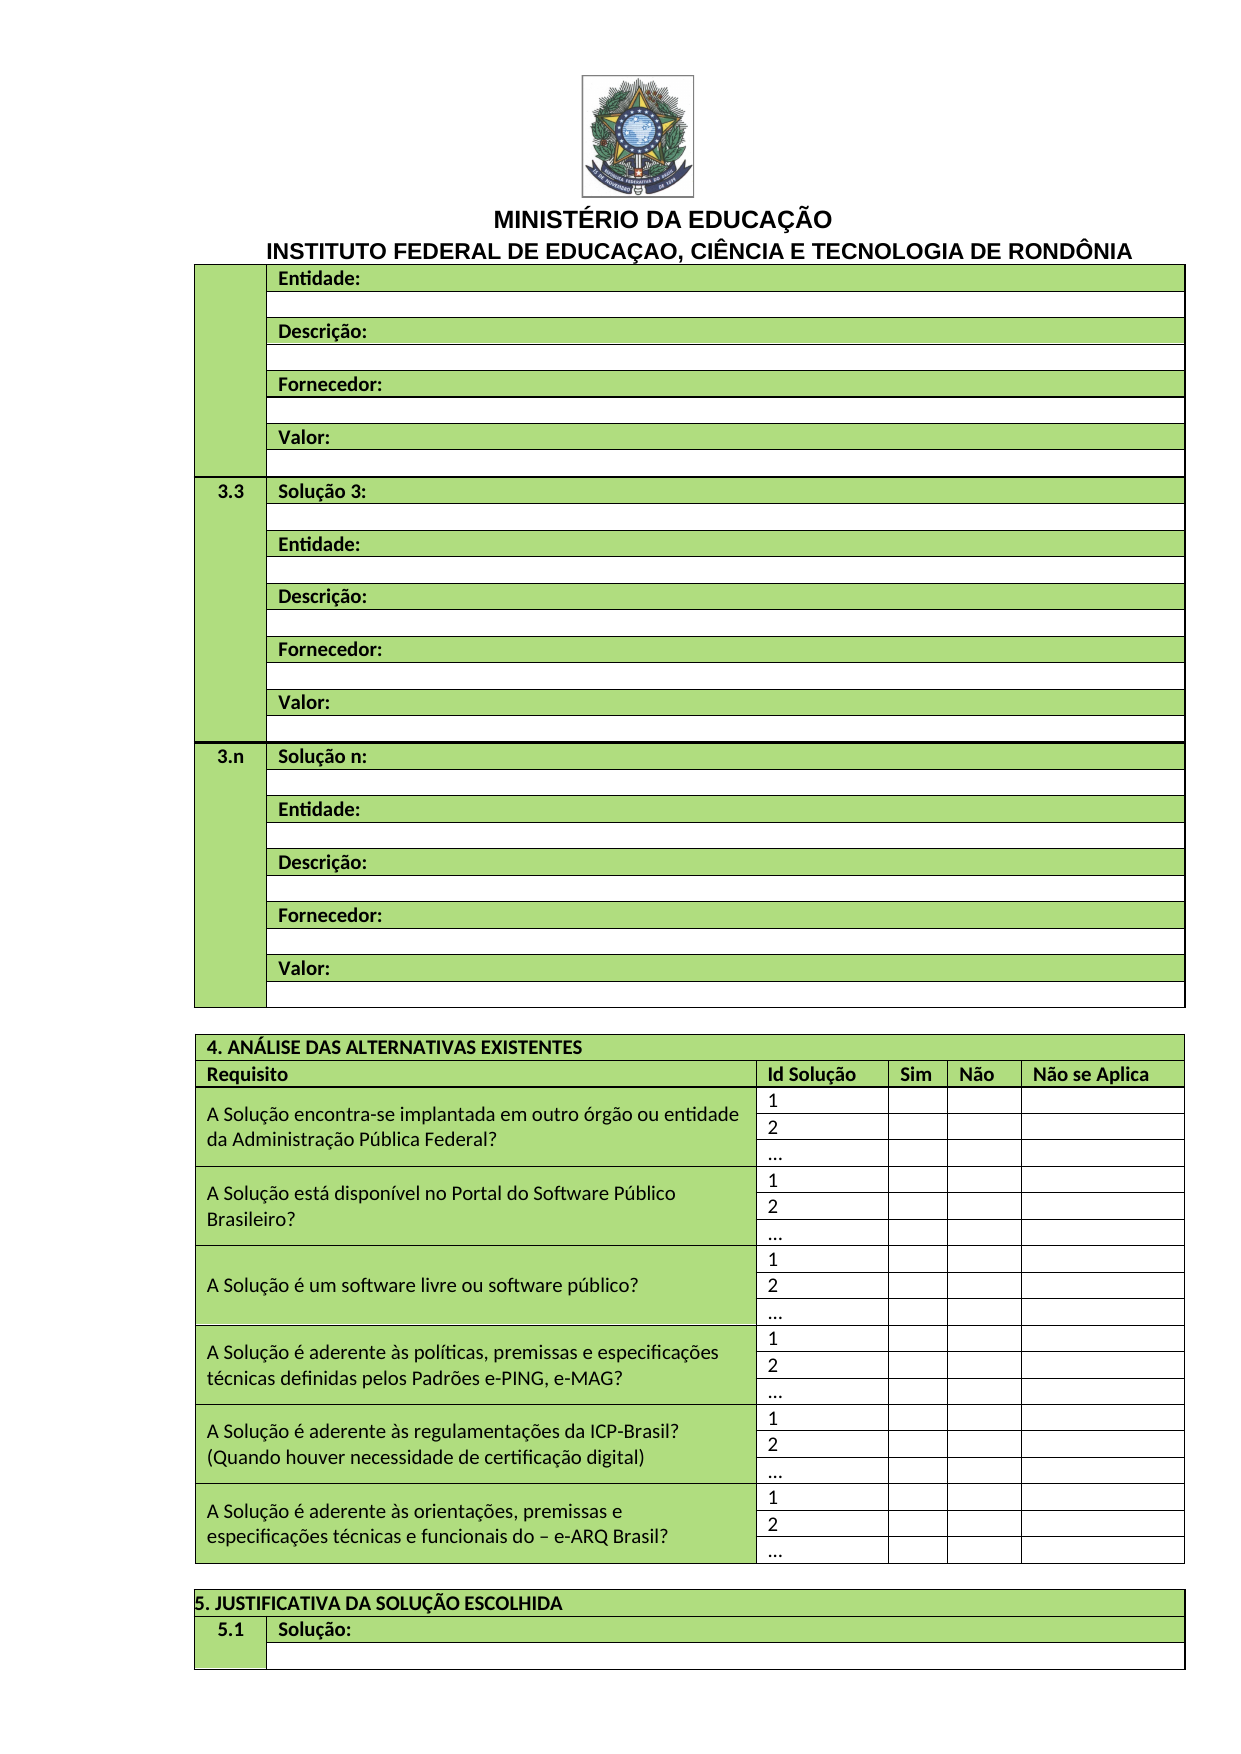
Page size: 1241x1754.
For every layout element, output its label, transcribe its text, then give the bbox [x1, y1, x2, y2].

table_header 4. ANÁLISE DAS ALTERNATIVAS EXISTENTES [196, 1035, 1184, 1060]
table_cell [948, 1379, 1021, 1404]
table_cell [267, 982, 1184, 1007]
table_cell [948, 1537, 1021, 1563]
table_cell Id Solução [757, 1061, 888, 1086]
table_cell [948, 1193, 1021, 1219]
table_cell [267, 929, 1184, 954]
table_cell [948, 1458, 1021, 1483]
table_cell [948, 1431, 1021, 1457]
table_cell [1022, 1273, 1184, 1298]
table_cell Entidade: [267, 796, 1184, 822]
table_cell [948, 1511, 1021, 1536]
table_cell [1022, 1246, 1184, 1272]
table_cell A Solução está disponível no Portal do Software Público Brasileiro? [196, 1167, 756, 1245]
table_cell Fornecedor: [267, 902, 1184, 928]
table_cell Entidade: [267, 531, 1184, 556]
table_cell 2 [757, 1273, 888, 1298]
table_cell [948, 1352, 1021, 1377]
table_cell 5.1 [195, 1617, 266, 1668]
table_cell [889, 1405, 947, 1430]
table_cell [948, 1326, 1021, 1351]
table_cell [889, 1352, 947, 1377]
table_cell 1 [757, 1246, 888, 1272]
table_cell [948, 1299, 1021, 1324]
table_cell [267, 398, 1184, 423]
table_cell Requisito [196, 1061, 756, 1086]
table_cell [889, 1114, 947, 1139]
table_cell [948, 1140, 1021, 1166]
table_cell [948, 1273, 1021, 1298]
table_cell 1 [757, 1088, 888, 1113]
table_cell [889, 1140, 947, 1166]
table_cell [267, 292, 1184, 317]
table_cell 2 [757, 1352, 888, 1377]
table_cell ... [757, 1458, 888, 1483]
table_cell [267, 557, 1184, 583]
table_cell [267, 716, 1184, 741]
table_cell [889, 1246, 947, 1272]
table_cell ... [757, 1537, 888, 1563]
table_cell [1022, 1114, 1184, 1139]
table_cell [1022, 1167, 1184, 1192]
table_cell [1022, 1431, 1184, 1457]
table_header [195, 265, 266, 476]
table_cell [948, 1246, 1021, 1272]
table_cell [267, 345, 1184, 370]
table_cell [948, 1220, 1021, 1245]
table_cell [1022, 1458, 1184, 1483]
table_header 3.n [195, 744, 266, 1007]
table_cell Não se Aplica [1022, 1061, 1184, 1086]
table_cell ... [757, 1299, 888, 1324]
table_cell [889, 1511, 947, 1536]
table_cell [948, 1088, 1021, 1113]
table_cell A Solução encontra-se implantada em outro órgão ou entidade da Administração Pública Federal? [196, 1088, 756, 1166]
table_cell [267, 504, 1184, 530]
table_cell 2 [757, 1193, 888, 1219]
table_cell 1 [757, 1405, 888, 1430]
picture [581, 75, 695, 198]
table_cell [889, 1167, 947, 1192]
table_header 3.3 [195, 478, 266, 741]
table_cell A Solução é aderente às regulamentações da ICP-Brasil? (Quando houver necessidade de certificação digital) [196, 1405, 756, 1483]
table_cell Entidade: [267, 265, 1184, 291]
table_cell [1022, 1379, 1184, 1404]
table_header 5. JUSTIFICATIVA DA SOLUÇÃO ESCOLHIDA [195, 1590, 1184, 1616]
table_cell [889, 1379, 947, 1404]
table_cell Fornecedor: [267, 637, 1184, 662]
table_cell Valor: [267, 690, 1184, 715]
table_cell [1022, 1537, 1184, 1563]
table_header Solução n: [267, 744, 1184, 769]
table_cell [267, 1643, 1184, 1668]
table_cell A Solução é aderente às políticas, premissas e especificações técnicas definidas pelos Padrões e-PING, e-MAG? [196, 1326, 756, 1404]
table_cell [1022, 1088, 1184, 1113]
table_cell Descrição: [267, 584, 1184, 609]
table_cell [889, 1484, 947, 1510]
table_cell [1022, 1352, 1184, 1377]
table_cell [1022, 1140, 1184, 1166]
table_cell [267, 770, 1184, 795]
table_cell Fornecedor: [267, 371, 1184, 396]
table_cell ... [757, 1220, 888, 1245]
table_cell [889, 1299, 947, 1324]
table_cell [889, 1220, 947, 1245]
table_cell 2 [757, 1114, 888, 1139]
table_cell [267, 876, 1184, 901]
table_cell [267, 610, 1184, 636]
table_cell [267, 450, 1184, 476]
table_cell [889, 1537, 947, 1563]
table_cell 1 [757, 1484, 888, 1510]
table_cell [1022, 1220, 1184, 1245]
table_cell [889, 1273, 947, 1298]
table_cell 2 [757, 1511, 888, 1536]
table_cell Valor: [267, 424, 1184, 449]
table_cell 1 [757, 1167, 888, 1192]
table_cell [1022, 1299, 1184, 1324]
table_cell [1022, 1405, 1184, 1430]
table_cell Não [948, 1061, 1021, 1086]
table_cell [1022, 1484, 1184, 1510]
table_cell [948, 1405, 1021, 1430]
table_cell [889, 1088, 947, 1113]
table_cell Valor: [267, 955, 1184, 981]
table_cell ... [757, 1379, 888, 1404]
table_cell 2 [757, 1431, 888, 1457]
table_cell [948, 1167, 1021, 1192]
table_cell [267, 663, 1184, 688]
table_cell 1 [757, 1326, 888, 1351]
table_cell [1022, 1511, 1184, 1536]
table_cell [889, 1326, 947, 1351]
table_cell [1022, 1326, 1184, 1351]
table_cell A Solução é aderente às orientações, premissas e especificações técnicas e funcionais do – e-ARQ Brasil? [196, 1484, 756, 1563]
table_cell Descrição: [267, 849, 1184, 875]
table_cell Sim [889, 1061, 947, 1086]
table_cell [1022, 1193, 1184, 1219]
table_cell [267, 823, 1184, 848]
table_cell Solução: [267, 1617, 1184, 1642]
table_cell A Solução é um software livre ou software público? [196, 1246, 756, 1324]
table_cell Descrição: [267, 318, 1184, 343]
table_cell [889, 1193, 947, 1219]
table_cell [948, 1114, 1021, 1139]
table_cell [889, 1431, 947, 1457]
table_cell [889, 1458, 947, 1483]
table_header Solução 3: [267, 478, 1184, 503]
table_cell [948, 1484, 1021, 1510]
table_cell ... [757, 1140, 888, 1166]
